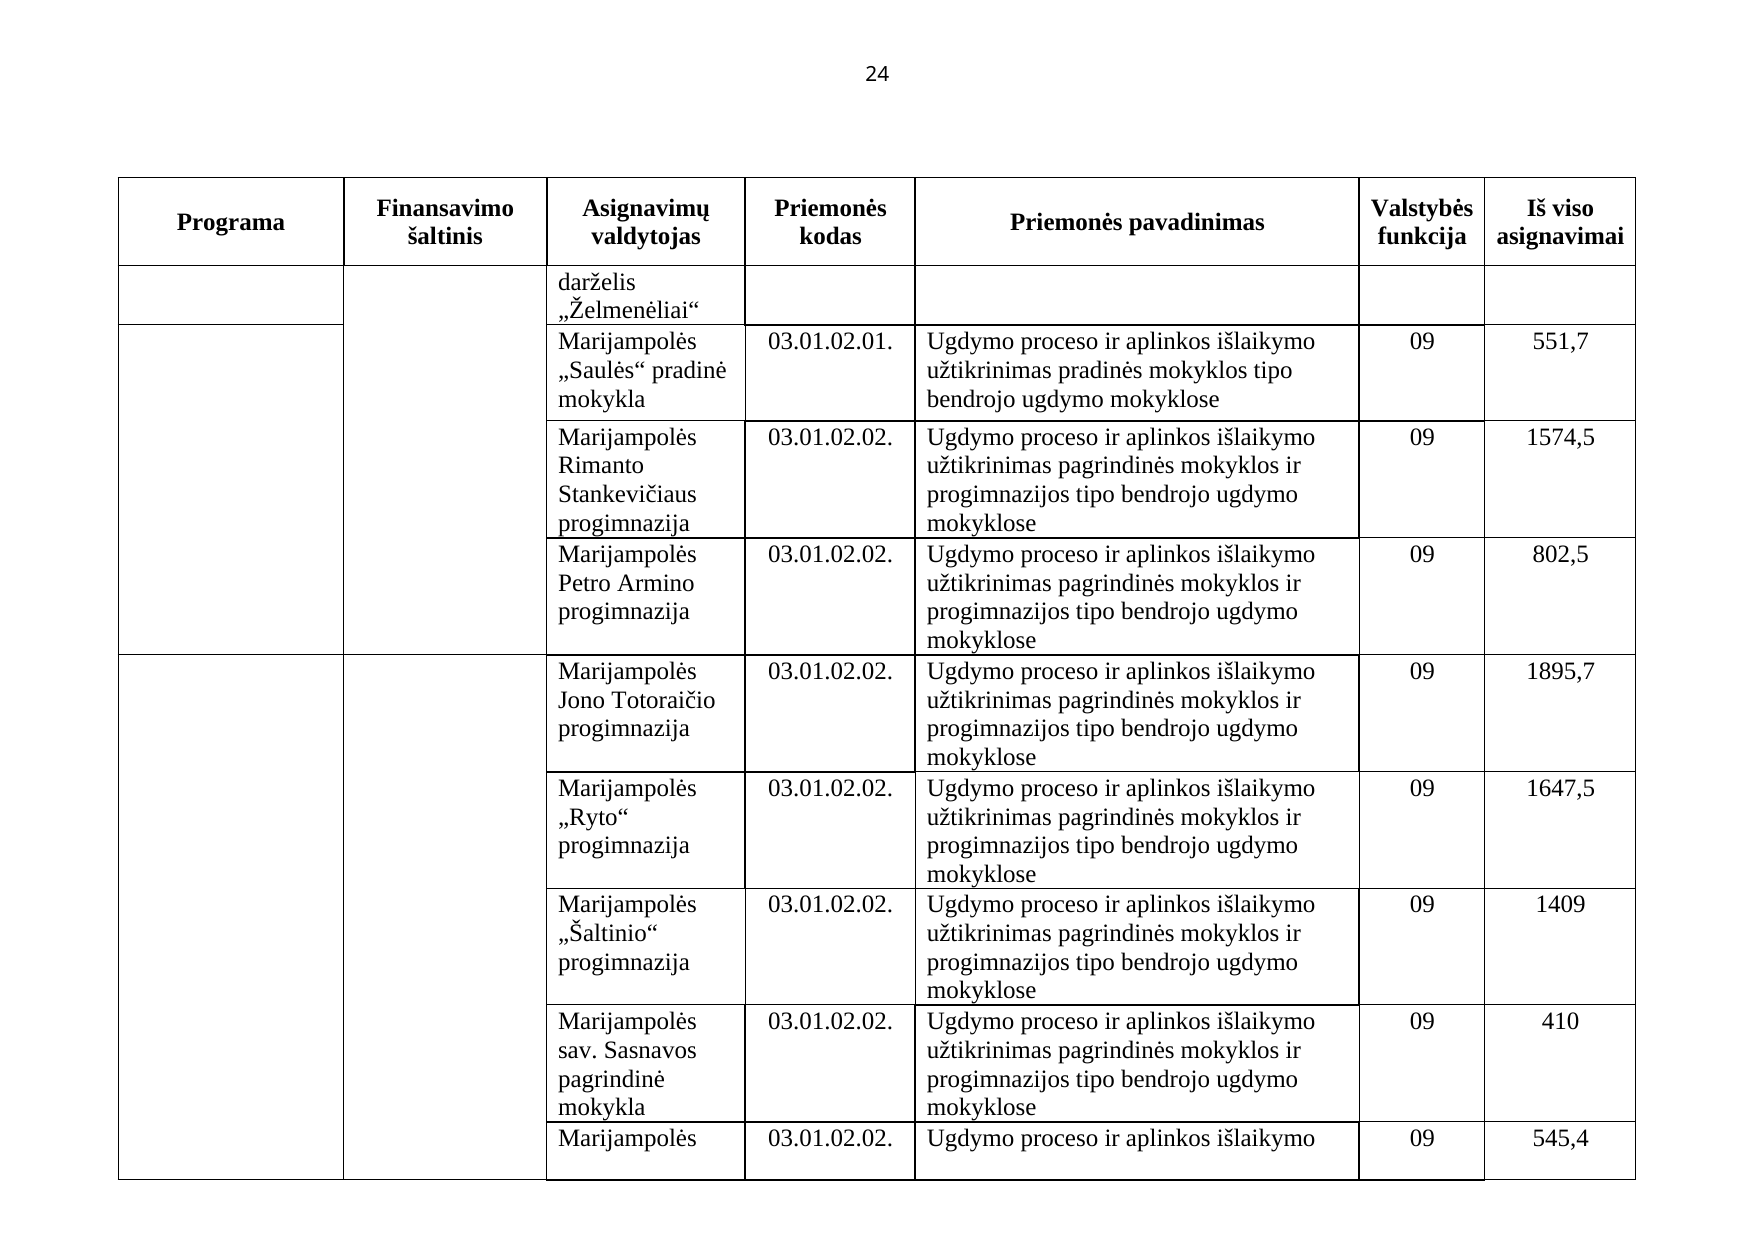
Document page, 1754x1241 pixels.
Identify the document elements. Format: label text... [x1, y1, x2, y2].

table_cell 802,5 [1485, 538, 1635, 654]
table_cell 09 [1360, 326, 1484, 420]
table_cell 03.01.02.02. [746, 422, 914, 537]
table_cell 09 [1360, 538, 1484, 654]
table_cell [344, 655, 546, 1179]
table_cell [746, 266, 914, 324]
table_cell 1647,5 [1485, 772, 1635, 888]
table_cell 03.01.02.02. [746, 1123, 914, 1179]
table_cell 545,4 [1485, 1122, 1635, 1179]
table_cell 09 [1360, 772, 1484, 888]
table_cell Marijampolės sav. Sasnavos pagrindinė mokykla [547, 1005, 744, 1121]
table_cell 551,7 [1485, 325, 1635, 420]
table_cell 03.01.02.02. [746, 889, 915, 1004]
table_cell Ugdymo proceso ir aplinkos išlaikymo užtikrinimas pradinės mokyklos tipo bendrojo ugdymo mokyklose [916, 326, 1358, 420]
table_cell 09 [1360, 655, 1484, 771]
table_cell Ugdymo proceso ir aplinkos išlaikymo užtikrinimas pagrindinės mokyklos ir progimnazijos tipo bendrojo ugdymo mokyklose [916, 656, 1358, 771]
table_cell [119, 655, 343, 1179]
table_cell 410 [1485, 1005, 1635, 1121]
table_cell Marijampolės „Saulės“ pradinė mokykla [547, 325, 745, 420]
table_cell 09 [1360, 422, 1484, 537]
table_cell 09 [1360, 1122, 1484, 1179]
table_cell 09 [1360, 1005, 1484, 1121]
table_header Iš viso asignavimai [1485, 178, 1635, 265]
table_cell Marijampolės Jono Totoraičio progimnazija [547, 656, 744, 771]
table_cell [344, 266, 546, 654]
table_header Asignavimų valdytojas [548, 178, 744, 265]
table_cell Marijampolės „Ryto“ progimnazija [547, 773, 744, 888]
table_header Valstybės funkcija [1360, 178, 1484, 265]
table_cell 1409 [1485, 889, 1635, 1004]
table_header Programa [119, 178, 343, 265]
table_cell Ugdymo proceso ir aplinkos išlaikymo [916, 1123, 1358, 1179]
table_cell Ugdymo proceso ir aplinkos išlaikymo užtikrinimas pagrindinės mokyklos ir progimnazijos tipo bendrojo ugdymo mokyklose [916, 539, 1359, 654]
table_cell [1485, 266, 1635, 324]
table_cell 03.01.02.02. [746, 1005, 914, 1121]
table_cell 03.01.02.01. [746, 326, 914, 420]
table_cell darželis „Želmenėliai“ [547, 266, 744, 324]
table_cell Marijampolės Rimanto Stankevičiaus progimnazija [547, 421, 744, 537]
table_cell 09 [1360, 889, 1484, 1004]
table_cell Ugdymo proceso ir aplinkos išlaikymo užtikrinimas pagrindinės mokyklos ir progimnazijos tipo bendrojo ugdymo mokyklose [916, 889, 1358, 1004]
table_header Priemonės pavadinimas [916, 178, 1358, 265]
table_cell Ugdymo proceso ir aplinkos išlaikymo užtikrinimas pagrindinės mokyklos ir progimnazijos tipo bendrojo ugdymo mokyklose [916, 772, 1359, 888]
table_cell Marijampolės [547, 1123, 744, 1179]
table_cell Marijampolės „Šaltinio“ progimnazija [547, 889, 745, 1004]
table_cell Ugdymo proceso ir aplinkos išlaikymo užtikrinimas pagrindinės mokyklos ir progimnazijos tipo bendrojo ugdymo mokyklose [916, 422, 1358, 537]
table_cell 03.01.02.02. [746, 773, 915, 888]
table_cell [119, 266, 343, 324]
table_cell 1895,7 [1485, 655, 1635, 771]
table_cell 1574,5 [1485, 421, 1635, 537]
table_cell [1360, 266, 1484, 324]
table_cell [119, 325, 343, 654]
table_header Priemonės kodas [746, 178, 914, 265]
table_cell 03.01.02.02. [746, 656, 914, 771]
table_cell [916, 266, 1358, 324]
table_header Finansavimo šaltinis [345, 178, 546, 265]
table_cell Ugdymo proceso ir aplinkos išlaikymo užtikrinimas pagrindinės mokyklos ir progimnazijos tipo bendrojo ugdymo mokyklose [916, 1006, 1359, 1121]
table_cell 03.01.02.02. [746, 539, 914, 654]
table_cell Marijampolės Petro Armino progimnazija [547, 539, 744, 654]
